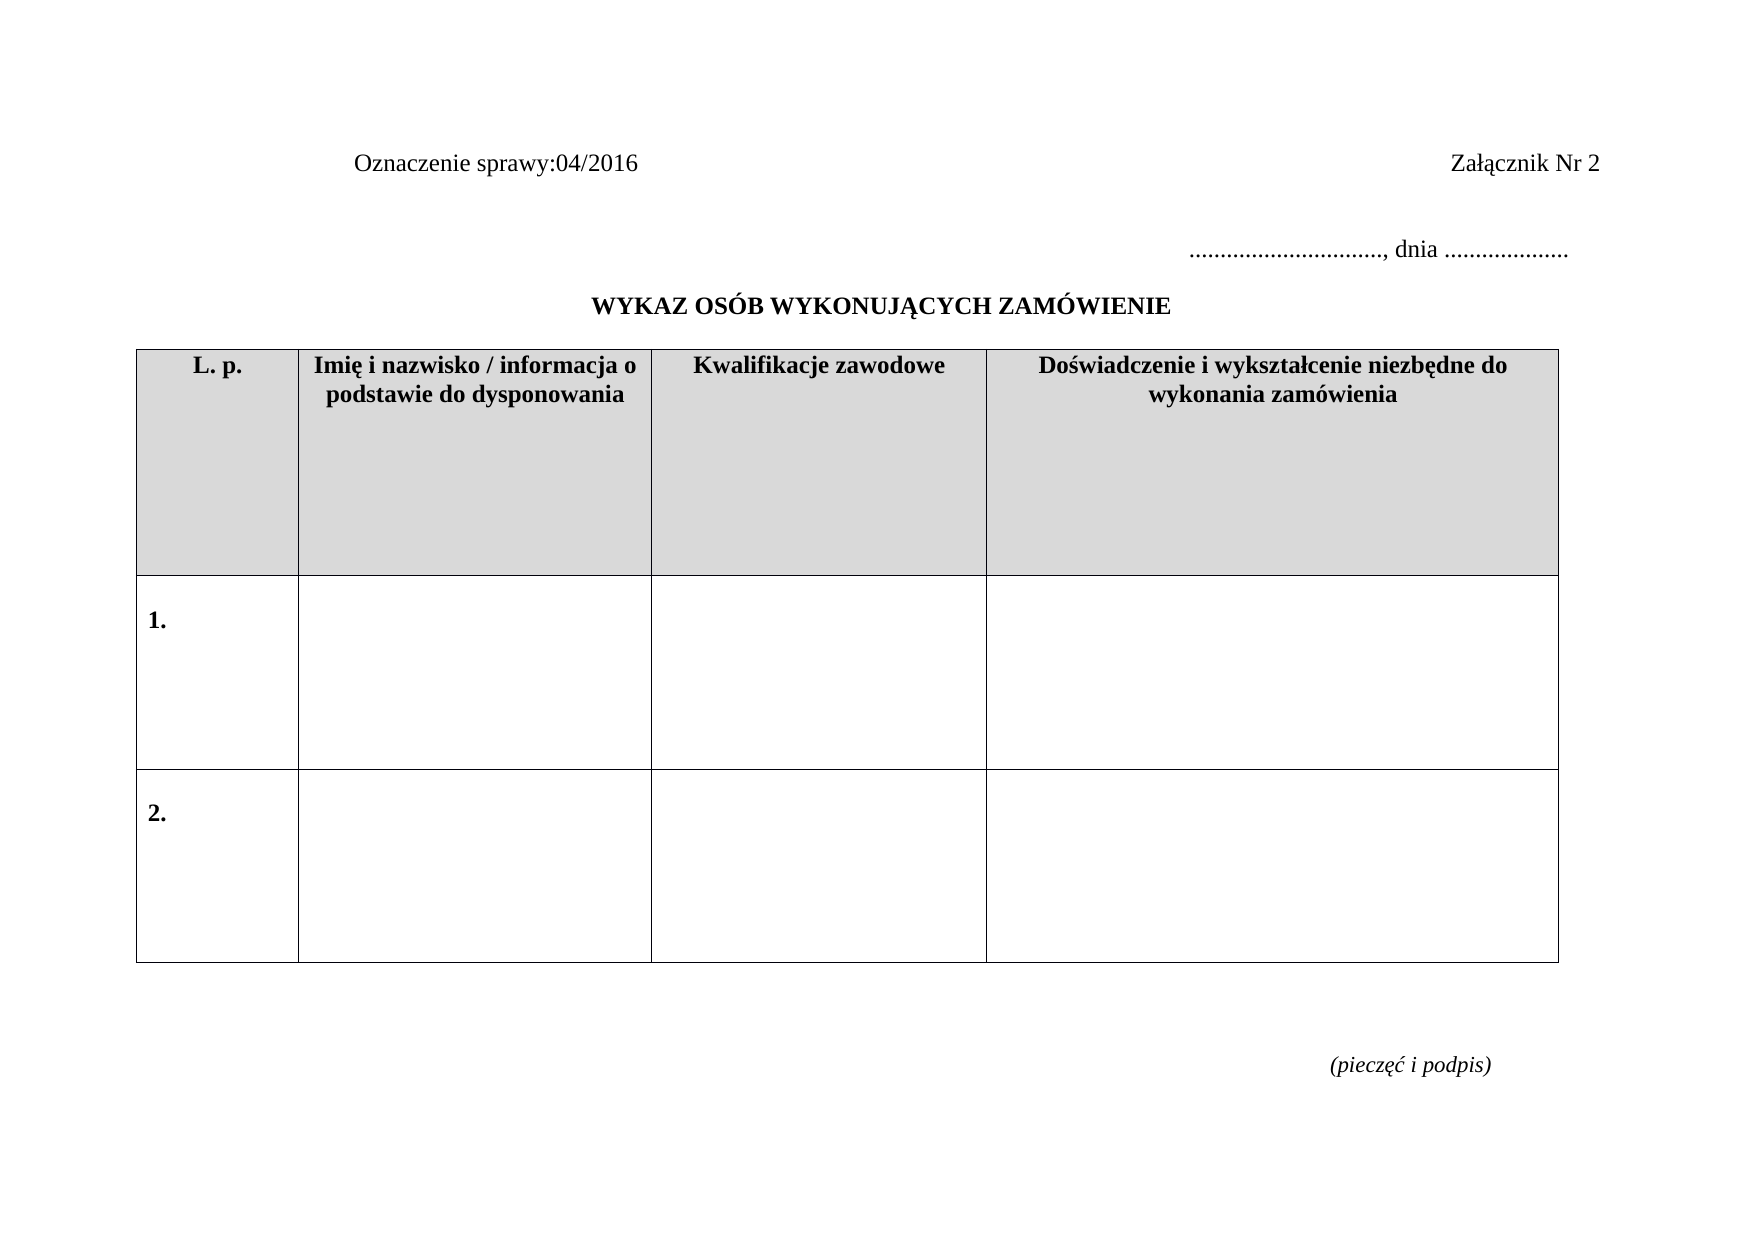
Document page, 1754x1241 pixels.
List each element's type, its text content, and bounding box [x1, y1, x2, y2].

table_cell [652, 576, 986, 769]
table_cell [299, 576, 651, 769]
table_header Kwalifikacje zawodowe [652, 350, 986, 575]
text ..............................., dnia .................... [148, 234, 1606, 263]
table_header Imię i nazwisko / informacja o podstawie do dysponowania [299, 350, 651, 575]
text (pieczęć i podpis) [148, 1049, 1606, 1078]
table_cell [987, 576, 1558, 769]
table_cell 1. [137, 576, 298, 769]
table_cell 2. [137, 770, 298, 962]
table_header L. p. [137, 350, 298, 575]
table_cell [299, 770, 651, 962]
table_cell [652, 770, 986, 962]
table_header Doświadczenie i wykształcenie niezbędne do wykonania zamówienia [987, 350, 1558, 575]
text Oznaczenie sprawy:04/2016 Załącznik Nr 2 [148, 148, 1606, 176]
text WYKAZ OSÓB WYKONUJĄCYCH ZAMÓWIENIE [148, 291, 1606, 320]
table_cell [987, 770, 1558, 962]
